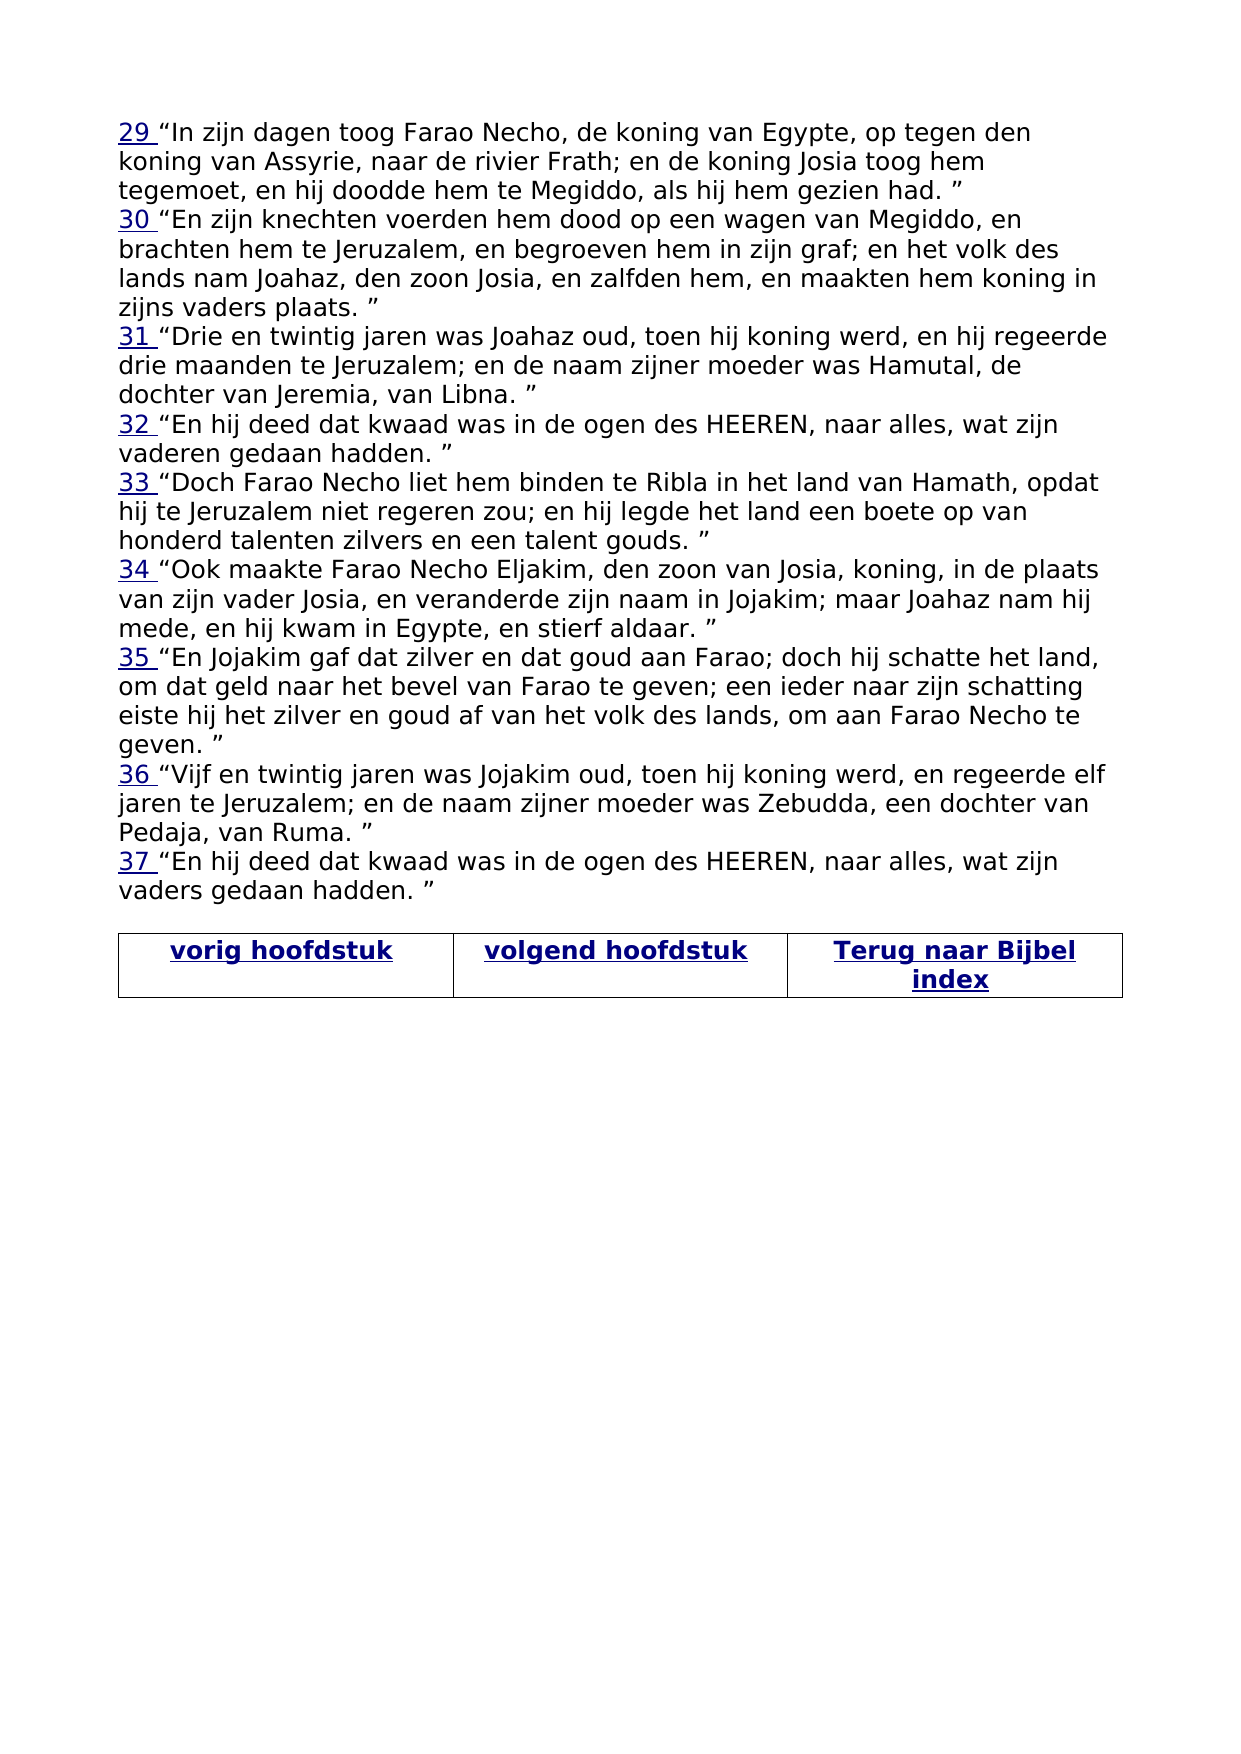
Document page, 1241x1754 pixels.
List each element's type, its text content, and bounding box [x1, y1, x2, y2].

table_header vorig hoofdstuk [119, 934, 453, 997]
text 29 “In zijn dagen toog Farao Necho, de koning van Egypte, op tegen den koning van Assyrie, naar de rivier Frath; en de koning Josia toog hem tegemoet, en hij doodde hem te Megiddo, als hij hem gezien had. ” 30 “En zijn knechten voerden hem dood op een wagen van Megiddo, en brachten hem te Jeruzalem, en begroeven hem in zijn graf; en het volk des lands nam Joahaz, den zoon Josia, en zalfden hem, en maakten hem koning in zijns vaders plaats. ” 31 “Drie en twintig jaren was Joahaz oud, toen hij koning werd, en hij regeerde drie maanden te Jeruzalem; en de naam zijner moeder was Hamutal, de dochter van Jeremia, van Libna. ” 32 “En hij deed dat kwaad was in de ogen des HEEREN, naar alles, wat zijn vaderen gedaan hadden. ” 33 “Doch Farao Necho liet hem binden te Ribla in het land van Hamath, opdat hij te Jeruzalem niet regeren zou; en hij legde het land een boete op van honderd talenten zilvers en een talent gouds. ” 34 “Ook maakte Farao Necho Eljakim, den zoon van Josia, koning, in de plaats van zijn vader Josia, en veranderde zijn naam in Jojakim; maar Joahaz nam hij mede, en hij kwam in Egypte, en stierf aldaar. ” 35 “En Jojakim gaf dat zilver en dat goud aan Farao; doch hij schatte het land, om dat geld naar het bevel van Farao te geven; een ieder naar zijn schatting eiste hij het zilver en goud af van het volk des lands, om aan Farao Necho te geven. ” 36 “Vijf en twintig jaren was Jojakim oud, toen hij koning werd, en regeerde elf jaren te Jeruzalem; en de naam zijner moeder was Zebudda, een dochter van Pedaja, van Ruma. ” 37 “En hij deed dat kwaad was in de ogen des HEEREN, naar alles, wat zijn vaders gedaan hadden. ” [118, 118, 1122, 906]
table_header Terug naar Bijbel index [788, 934, 1122, 997]
table_header volgend hoofdstuk [454, 934, 787, 997]
